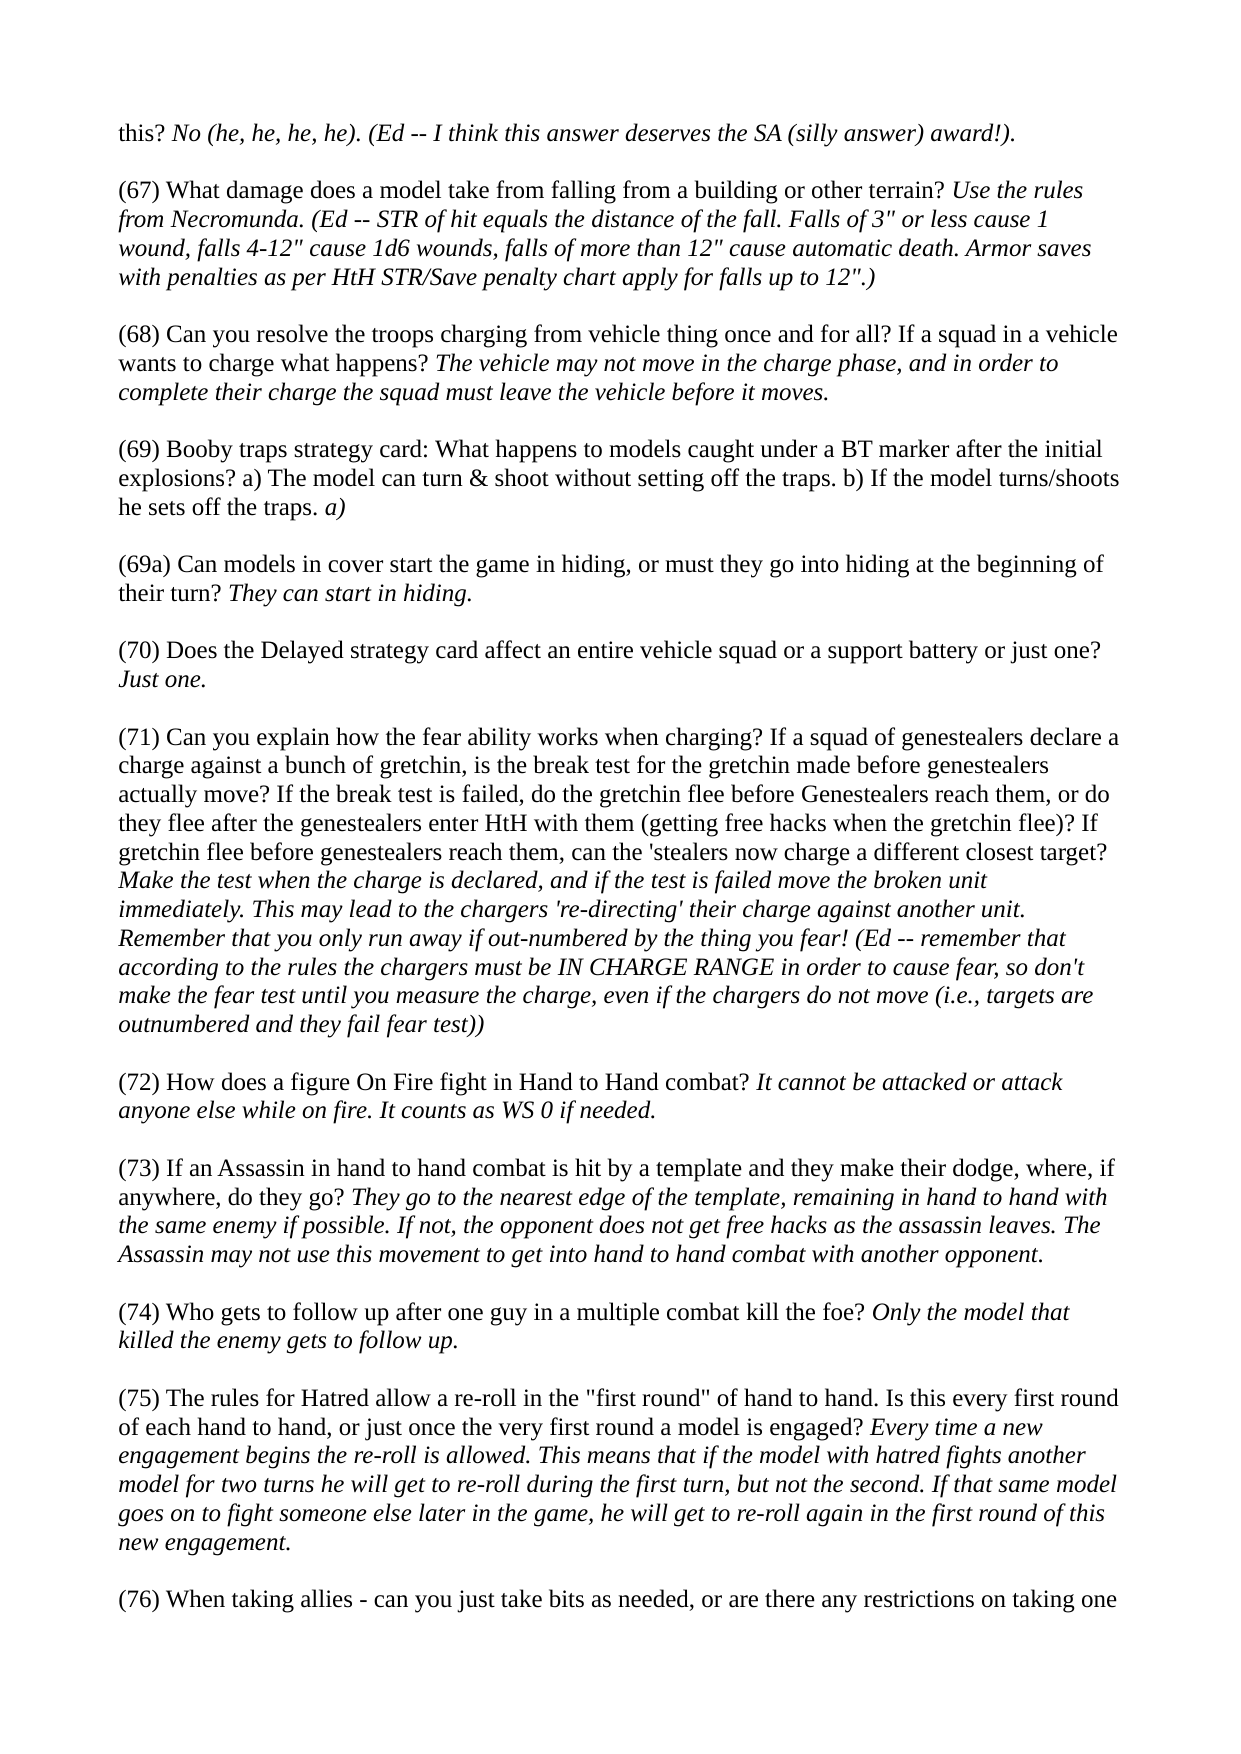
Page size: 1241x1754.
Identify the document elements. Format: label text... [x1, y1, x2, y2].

text (72) How does a figure On Fire fight in Hand to Hand combat? It cannot be attacked or attack anyone else while on fire. It counts as WS 0 if needed. (73) If an Assassin in hand to hand combat is hit by a template and they make their dodge, where, if anywhere, do they go? They go to the nearest edge of the template, remaining in hand to hand with the same enemy if possible. If not, the opponent does not get free hacks as the assassin leaves. The Assassin may not use this movement to get into hand to hand combat with another opponent. (74) Who gets to follow up after one guy in a multiple combat kill the foe? Only the model that killed the enemy gets to follow up. (75) The rules for Hatred allow a re-roll in the "first round" of hand to hand. Is this every first round of each hand to hand, or just once the very first round a model is engaged? Every time a new engagement begins the re-roll is allowed. This means that if the model with hatred fights another model for two turns he will get to re-roll during the first turn, but not the second. If that same model goes on to fight someone else later in the game, he will get to re-roll again in the first round of this new engagement. (76) When taking allies - can you just take bits as needed, or are there any restrictions on taking one [118, 1038, 1122, 1613]
text (69a) Can models in cover start the game in hiding, or must they go into hiding at the beginning of their turn? They can start in hiding. (70) Does the Delayed strategy card affect an entire vehicle squad or a support battery or just one? Just one. (71) Can you explain how the fear ability works when charging? If a squad of genestealers declare a charge against a bunch of gretchin, is the break test for the gretchin made before genestealers actually move? If the break test is failed, do the gretchin flee before Genestealers reach them, or do they flee after the genestealers enter HtH with them (getting free hacks when the gretchin flee)? If gretchin flee before genestealers reach them, can the 'stealers now charge a different closest target? Make the test when the charge is declared, and if the test is failed move the broken unit immediately. This may lead to the chargers 're-directing' their charge against another unit. Remember that you only run away if out-numbered by the thing you fear! (Ed -- remember that according to the rules the chargers must be IN CHARGE RANGE in order to cause fear, so don't make the fear test until you measure the charge, even if the chargers do not move (i.e., targets are outnumbered and they fail fear test)) [118, 549, 1122, 1038]
text this? No (he, he, he, he). (Ed -- I think this answer deserves the SA (silly answer) award!). (67) What damage does a model take from falling from a building or other terrain? Use the rules from Necromunda. (Ed -- STR of hit equals the distance of the fall. Falls of 3" or less cause 1 wound, falls 4-12" cause 1d6 wounds, falls of more than 12" cause automatic death. Armor saves with penalties as per HtH STR/Save penalty chart apply for falls up to 12".) (68) Can you resolve the troops charging from vehicle thing once and for all? If a squad in a vehicle wants to charge what happens? The vehicle may not move in the charge phase, and in order to complete their charge the squad must leave the vehicle before it moves. (69) Booby traps strategy card: What happens to models caught under a BT marker after the initial explosions? a) The model can turn & shoot without setting off the traps. b) If the model turns/shoots he sets off the traps. a) [118, 118, 1122, 521]
